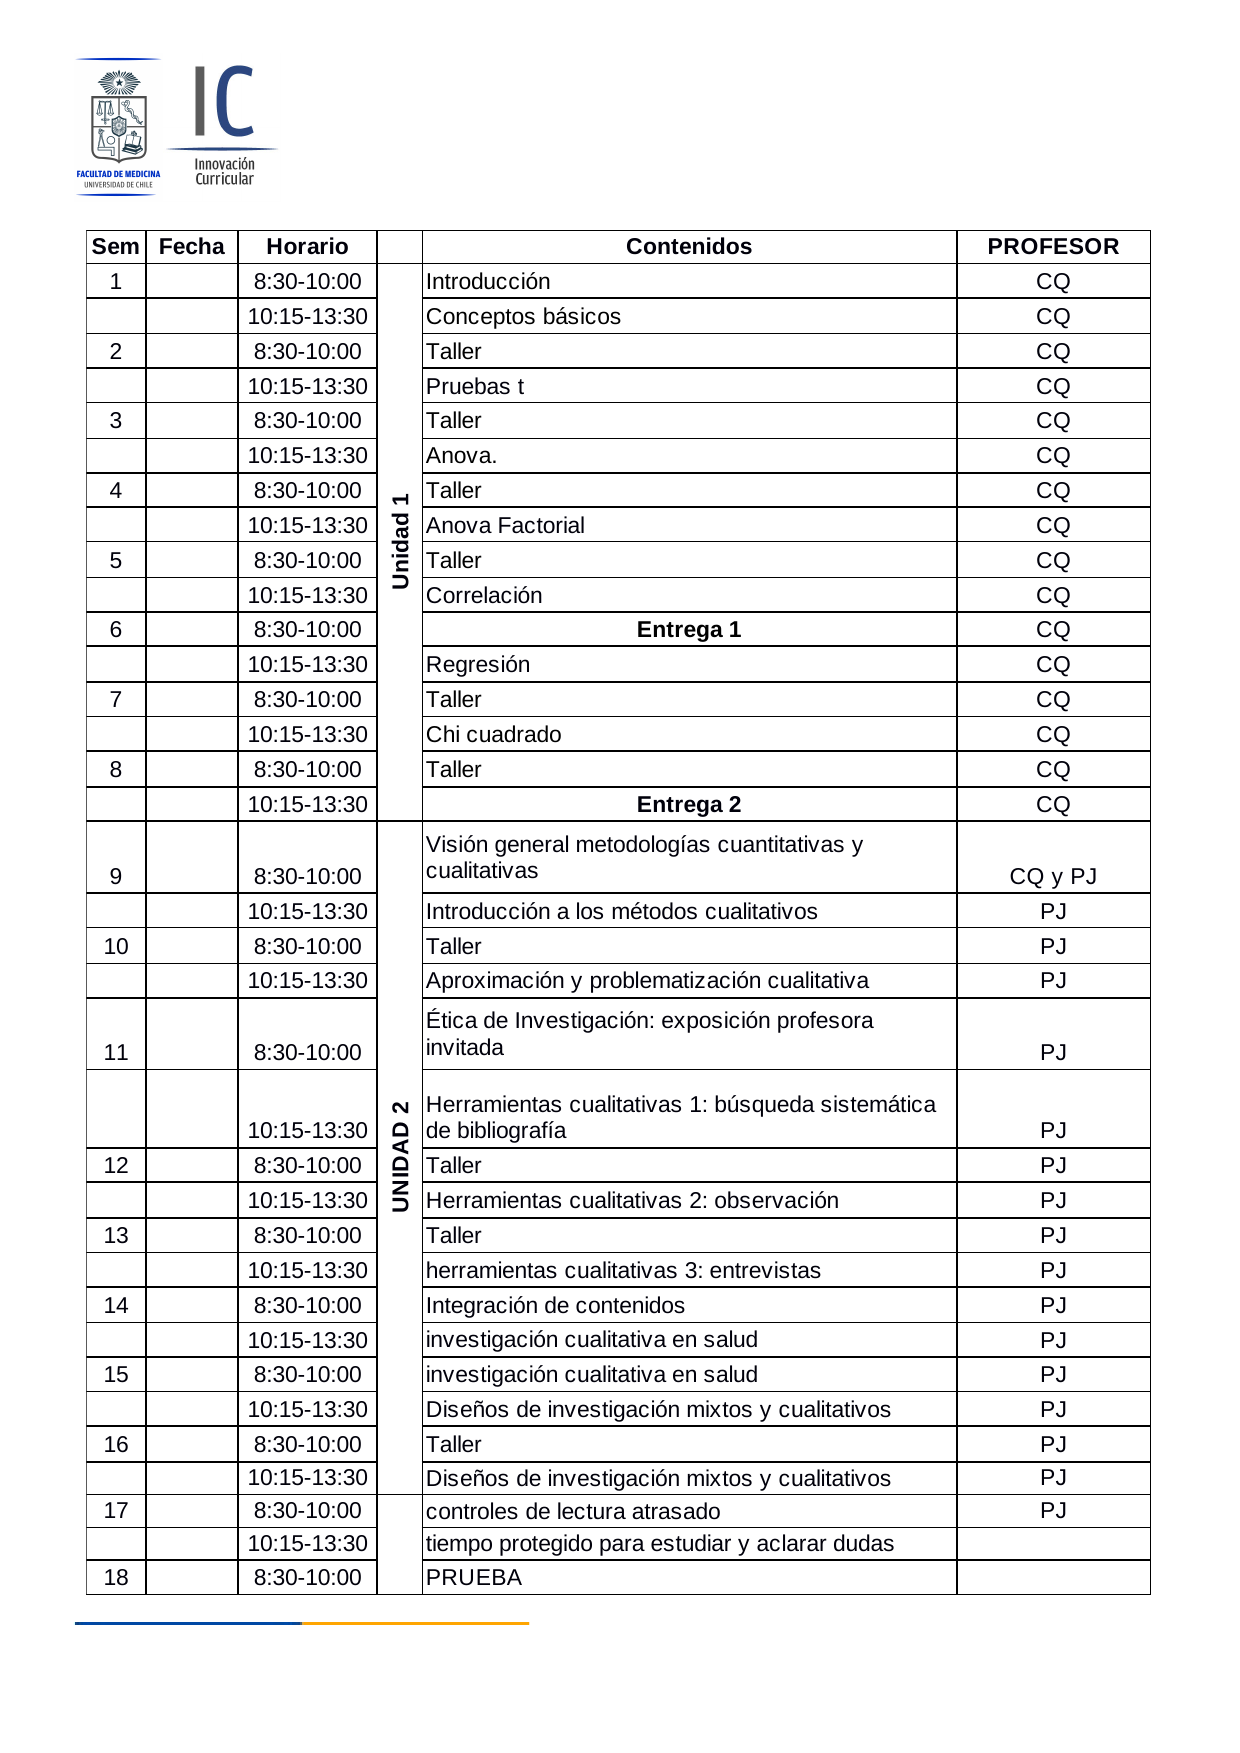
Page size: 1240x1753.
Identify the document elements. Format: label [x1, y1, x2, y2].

picture [73, 53, 281, 202]
